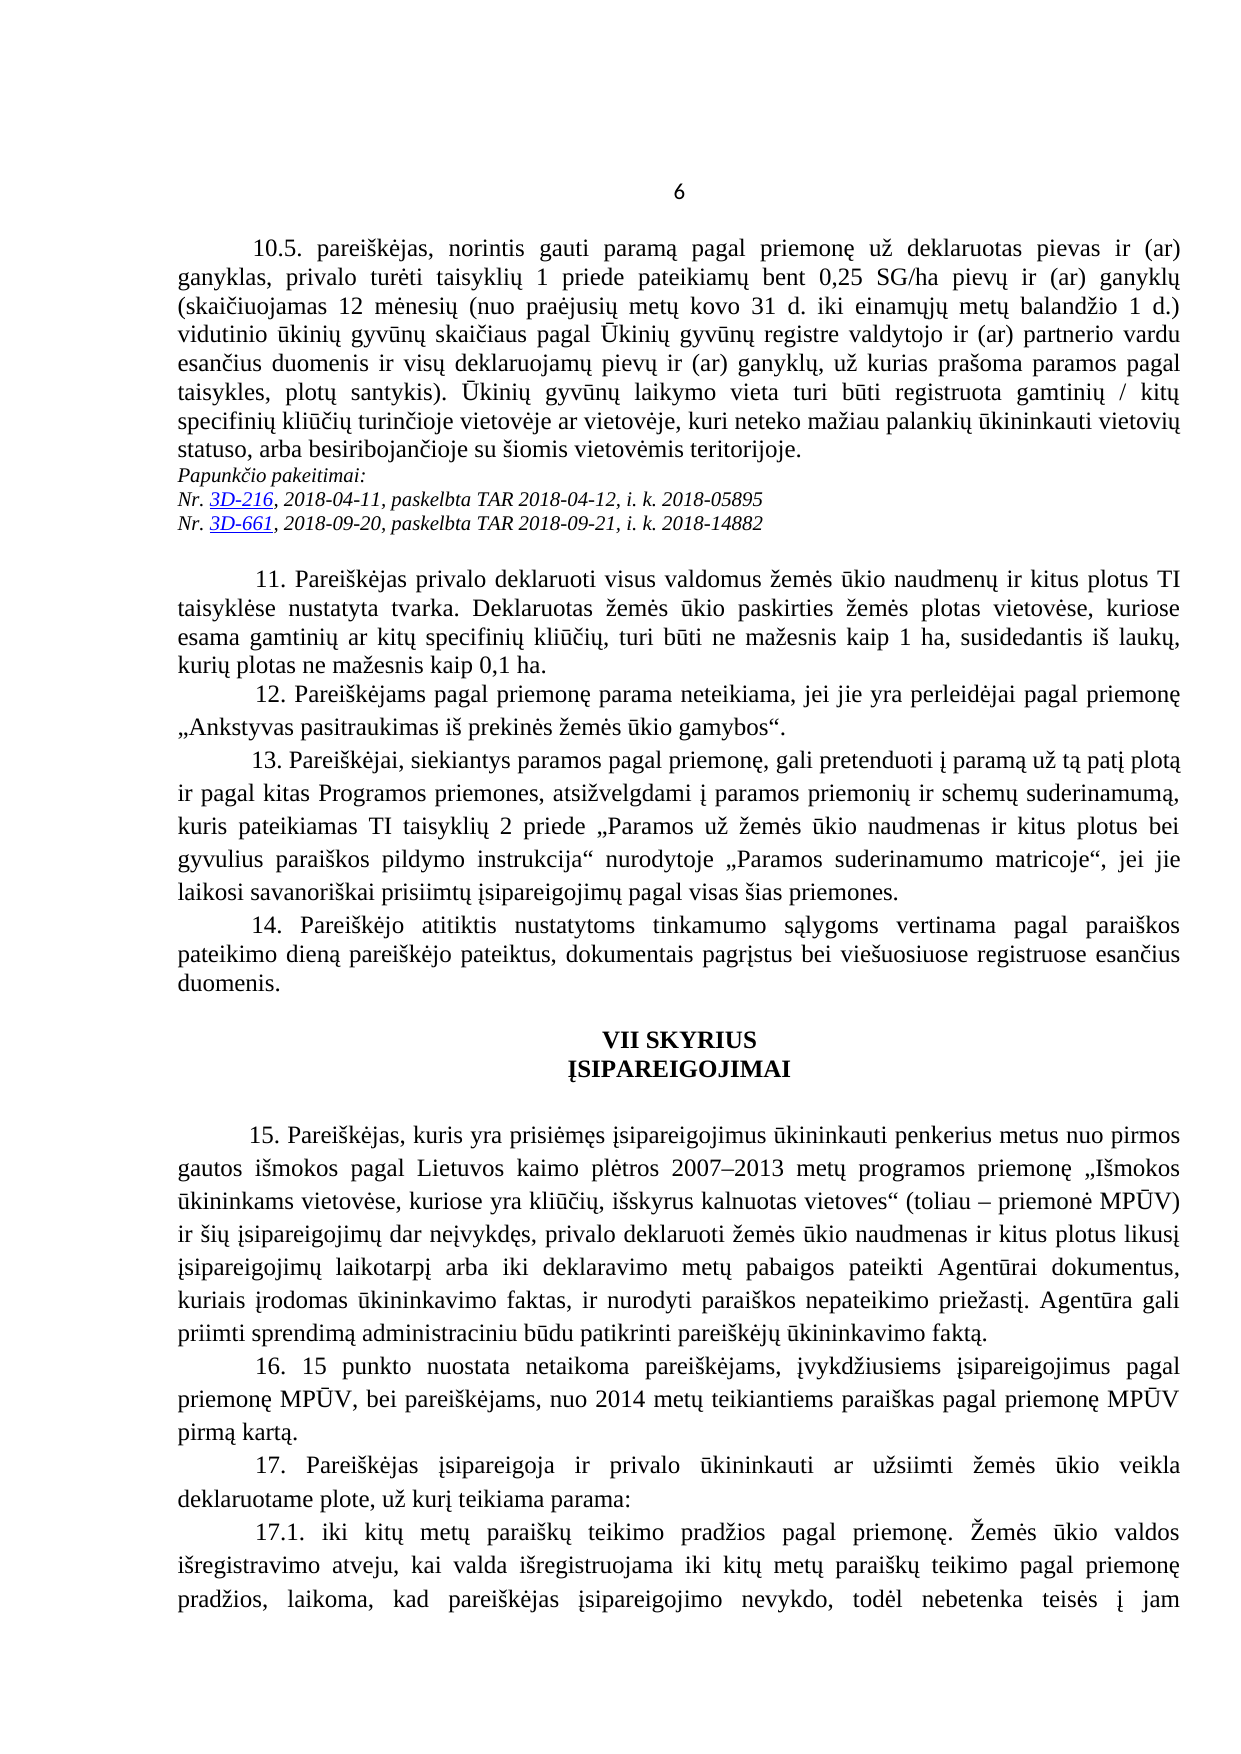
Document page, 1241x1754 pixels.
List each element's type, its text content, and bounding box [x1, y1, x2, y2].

text 12. Pareiškėjams pagal priemonę parama neteikiama, jei jie yra perleidėjai pagal priemonę „Ankstyvas pasitraukimas iš prekinės žemės ūkio gamybos“. [177, 679, 1181, 741]
text 13. Pareiškėjai, siekiantys paramos pagal priemonę, gali pretenduoti į paramą už tą patį plotą ir pagal kitas Programos priemones, atsižvelgdami į paramos priemonių ir schemų suderinamumą, kuris pateikiamas TI taisyklių 2 priede „Paramos už žemės ūkio naudmenas ir kitus plotus bei gyvulius paraiškos pildymo instrukcija“ nurodytoje „Paramos suderinamumo matricoje“, jei jie laikosi savanoriškai prisiimtų įsipareigojimų pagal visas šias priemones. [177, 745, 1181, 906]
text 15. Pareiškėjas, kuris yra prisiėmęs įsipareigojimus ūkininkauti penkerius metus nuo pirmos gautos išmokos pagal Lietuvos kaimo plėtros 2007–2013 metų programos priemonę „Išmokos ūkininkams vietovėse, kuriose yra kliūčių, išskyrus kalnuotas vietoves“ (toliau – priemonė MPŪV) ir šių įsipareigojimų dar neįvykdęs, privalo deklaruoti žemės ūkio naudmenas ir kitus plotus likusį įsipareigojimų laikotarpį arba iki deklaravimo metų pabaigos pateikti Agentūrai dokumentus, kuriais įrodomas ūkininkavimo faktas, ir nurodyti paraiškos nepateikimo priežastį. Agentūra gali priimti sprendimą administraciniu būdu patikrinti pareiškėjų ūkininkavimo faktą. [177, 1120, 1181, 1347]
text 16. 15 punkto nuostata netaikoma pareiškėjams, įvykdžiusiems įsipareigojimus pagal priemonę MPŪV, bei pareiškėjams, nuo 2014 metų teikiantiems paraiškas pagal priemonę MPŪV pirmą kartą. [177, 1351, 1181, 1446]
text Nr. 3D-661, 2018-09-20, paskelbta TAR 2018-09-21, i. k. 2018-14882 [177, 511, 1181, 535]
text VII SKYRIUS [177, 1025, 1181, 1054]
text 17. Pareiškėjas įsipareigoja ir privalo ūkininkauti ar užsiimti žemės ūkio veikla deklaruotame plote, už kurį teikiama parama: [177, 1450, 1181, 1512]
text 11. Pareiškėjas privalo deklaruoti visus valdomus žemės ūkio naudmenų ir kitus plotus TI taisyklėse nustatyta tvarka. Deklaruotas žemės ūkio paskirties žemės plotas vietovėse, kuriose esama gamtinių ar kitų specifinių kliūčių, turi būti ne mažesnis kaip 1 ha, susidedantis iš laukų, kurių plotas ne mažesnis kaip 0,1 ha. [177, 564, 1181, 679]
text Papunkčio pakeitimai: [177, 463, 1181, 487]
text 10.5. pareiškėjas, norintis gauti paramą pagal priemonę už deklaruotas pievas ir (ar) ganyklas, privalo turėti taisyklių 1 priede pateikiamų bent 0,25 SG/ha pievų ir (ar) ganyklų (skaičiuojamas 12 mėnesių (nuo praėjusių metų kovo 31 d. iki einamųjų metų balandžio 1 d.) vidutinio ūkinių gyvūnų skaičiaus pagal Ūkinių gyvūnų registre valdytojo ir (ar) partnerio vardu esančius duomenis ir visų deklaruojamų pievų ir (ar) ganyklų, už kurias prašoma paramos pagal taisykles, plotų santykis). Ūkinių gyvūnų laikymo vieta turi būti registruota gamtinių / kitų specifinių kliūčių turinčioje vietovėje ar vietovėje, kuri neteko mažiau palankių ūkininkauti vietovių statuso, arba besiribojančioje su šiomis vietovėmis teritorijoje. [177, 233, 1181, 463]
text Nr. 3D-216, 2018-04-11, paskelbta TAR 2018-04-12, i. k. 2018-05895 [177, 487, 1181, 511]
text 17.1. iki kitų metų paraiškų teikimo pradžios pagal priemonę. Žemės ūkio valdos išregistravimo atveju, kai valda išregistruojama iki kitų metų paraiškų teikimo pagal priemonę pradžios, laikoma, kad pareiškėjas įsipareigojimo nevykdo, todėl nebetenka teisės į jam [177, 1517, 1181, 1612]
text 14. Pareiškėjo atitiktis nustatytoms tinkamumo sąlygoms vertinama pagal paraiškos pateikimo dieną pareiškėjo pateiktus, dokumentais pagrįstus bei viešuosiuose registruose esančius duomenis. [177, 910, 1181, 997]
text ĮSIPAREIGOJIMAI [177, 1054, 1181, 1083]
